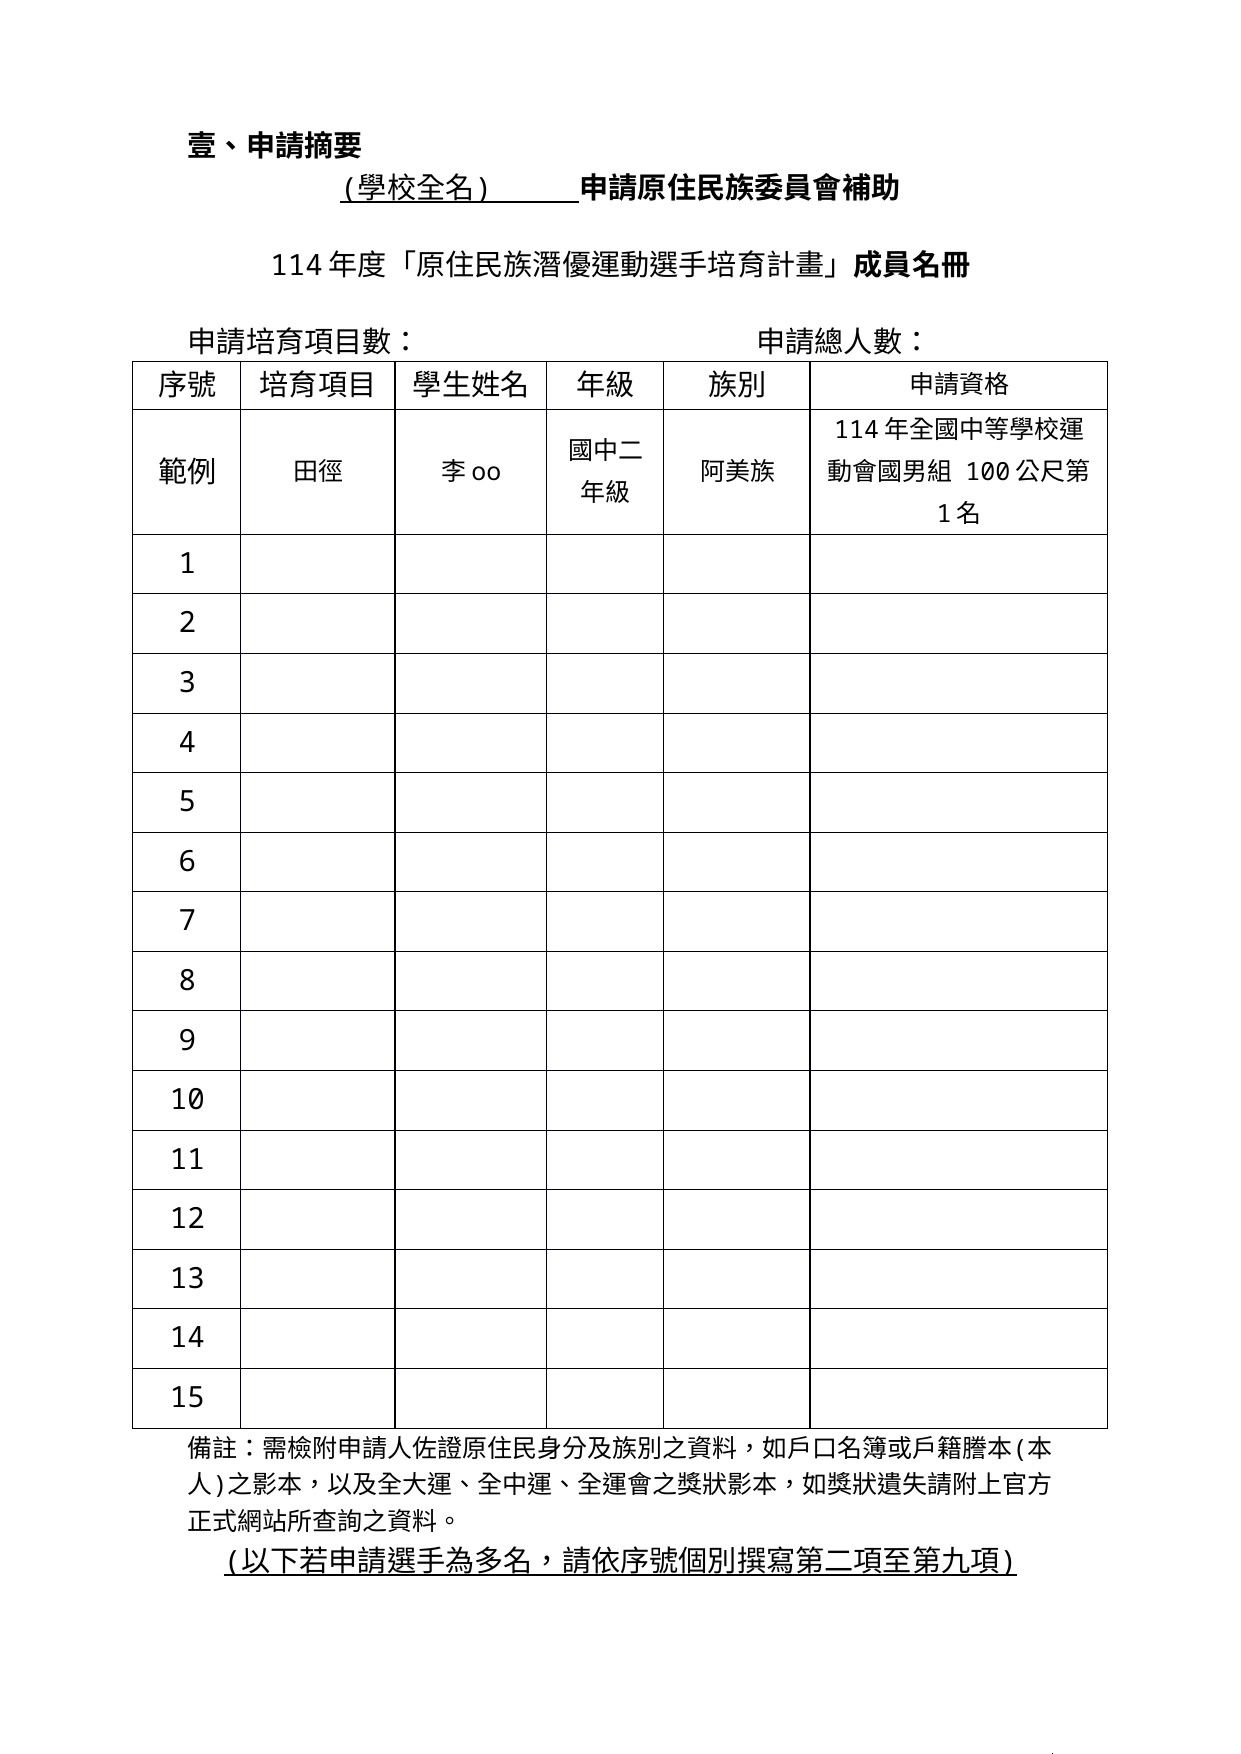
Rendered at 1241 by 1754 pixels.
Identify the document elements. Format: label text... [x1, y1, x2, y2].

table_cell [547, 654, 663, 712]
table_cell 9 [133, 1011, 240, 1070]
table_cell 3 [133, 654, 240, 712]
table_cell [664, 833, 809, 891]
table_cell [664, 1309, 809, 1368]
table_cell 15 [133, 1369, 240, 1427]
table_cell [241, 773, 394, 832]
table_cell [811, 1011, 1107, 1070]
table_cell [547, 1250, 663, 1308]
table_cell [664, 1369, 809, 1427]
table_cell 11 [133, 1131, 240, 1189]
table_cell [547, 1369, 663, 1427]
table_cell [811, 833, 1107, 891]
table_cell [396, 535, 546, 593]
table_cell [664, 1071, 809, 1129]
table_cell [811, 1131, 1107, 1189]
text (以下若申請選手為多名，請依序號個別撰寫第二項至第九項) [187, 1537, 1053, 1580]
table_cell [241, 952, 394, 1010]
table_cell [664, 773, 809, 832]
table_cell [396, 892, 546, 951]
text 壹、申請摘要 [187, 123, 1053, 165]
text 備註：需檢附申請人佐證原住民身分及族別之資料，如戶口名簿或戶籍謄本(本人)之影本，以及全大運、全中運、全運會之獎狀影本，如獎狀遺失請附上官方正式網站所查詢之資料。 [187, 1429, 1053, 1537]
table_cell [241, 654, 394, 712]
table_cell [811, 892, 1107, 951]
table_cell 12 [133, 1190, 240, 1249]
table_cell [241, 594, 394, 653]
table_cell [811, 1250, 1107, 1308]
table_cell [241, 1369, 394, 1427]
table_cell [811, 535, 1107, 593]
table_cell 7 [133, 892, 240, 951]
table_cell [811, 1309, 1107, 1368]
table_header 申請資格 [811, 362, 1107, 409]
table_cell [547, 714, 663, 772]
table_cell 範例 [133, 410, 240, 534]
table_cell 田徑 [241, 410, 394, 534]
table_header 學生姓名 [396, 362, 546, 409]
table_cell 10 [133, 1071, 240, 1129]
table_header 序號 [133, 362, 240, 409]
table_cell [241, 1131, 394, 1189]
table_cell [664, 1011, 809, 1070]
table_cell [396, 1190, 546, 1249]
table_cell 13 [133, 1250, 240, 1308]
table_cell [396, 952, 546, 1010]
table_cell 6 [133, 833, 240, 891]
table_cell [241, 1309, 394, 1368]
table_cell [811, 1071, 1107, 1129]
table_cell [664, 1190, 809, 1249]
table_cell [664, 892, 809, 951]
table_cell 阿美族 [664, 410, 809, 534]
text 申請培育項目數： 申請總人數： [187, 318, 1053, 361]
table_cell [664, 594, 809, 653]
table_cell [547, 1011, 663, 1070]
table_cell 國中二年級 [547, 410, 663, 534]
table_header 培育項目 [241, 362, 394, 409]
table_cell [811, 654, 1107, 712]
table_cell [547, 892, 663, 951]
table_cell [241, 714, 394, 772]
table_cell [241, 1011, 394, 1070]
table_cell [664, 714, 809, 772]
table_cell [241, 892, 394, 951]
table_cell [241, 535, 394, 593]
table_cell [241, 1071, 394, 1129]
table_cell [396, 1011, 546, 1070]
table_cell [547, 1309, 663, 1368]
table_cell 4 [133, 714, 240, 772]
table_cell [241, 1250, 394, 1308]
table_cell [811, 1190, 1107, 1249]
table_cell [396, 1369, 546, 1427]
table_cell [664, 654, 809, 712]
table_cell [811, 594, 1107, 653]
table_cell [811, 714, 1107, 772]
table_cell [664, 535, 809, 593]
table_cell [396, 1071, 546, 1129]
table_cell [396, 654, 546, 712]
table_cell [811, 773, 1107, 832]
text 114年度「原住民族潛優運動選手培育計畫」成員名冊 [187, 242, 1053, 284]
table_cell [547, 1131, 663, 1189]
table_cell [664, 1131, 809, 1189]
table_cell [396, 1131, 546, 1189]
table_cell [396, 833, 546, 891]
table_cell [241, 833, 394, 891]
table_cell [396, 594, 546, 653]
table_cell [547, 1190, 663, 1249]
table_cell 李oo [396, 410, 546, 534]
table_header 年級 [547, 362, 663, 409]
table_cell [547, 594, 663, 653]
table_cell [547, 773, 663, 832]
text (學校全名) 申請原住民族委員會補助 [187, 165, 1053, 207]
table_cell 114年全國中等學校運動會國男組 100公尺第1名 [811, 410, 1107, 534]
table_cell [396, 1250, 546, 1308]
table_cell [547, 833, 663, 891]
table_cell [547, 1071, 663, 1129]
table_cell [811, 1369, 1107, 1427]
table_cell [396, 714, 546, 772]
table_cell [396, 773, 546, 832]
table_cell 8 [133, 952, 240, 1010]
table_cell 5 [133, 773, 240, 832]
table_cell [664, 952, 809, 1010]
table_cell 2 [133, 594, 240, 653]
table_cell [547, 952, 663, 1010]
table_cell [396, 1309, 546, 1368]
table_header 族別 [664, 362, 809, 409]
table_cell [547, 535, 663, 593]
table_cell 1 [133, 535, 240, 593]
table_cell [664, 1250, 809, 1308]
table_cell 14 [133, 1309, 240, 1368]
table_cell [811, 952, 1107, 1010]
table_cell [241, 1190, 394, 1249]
